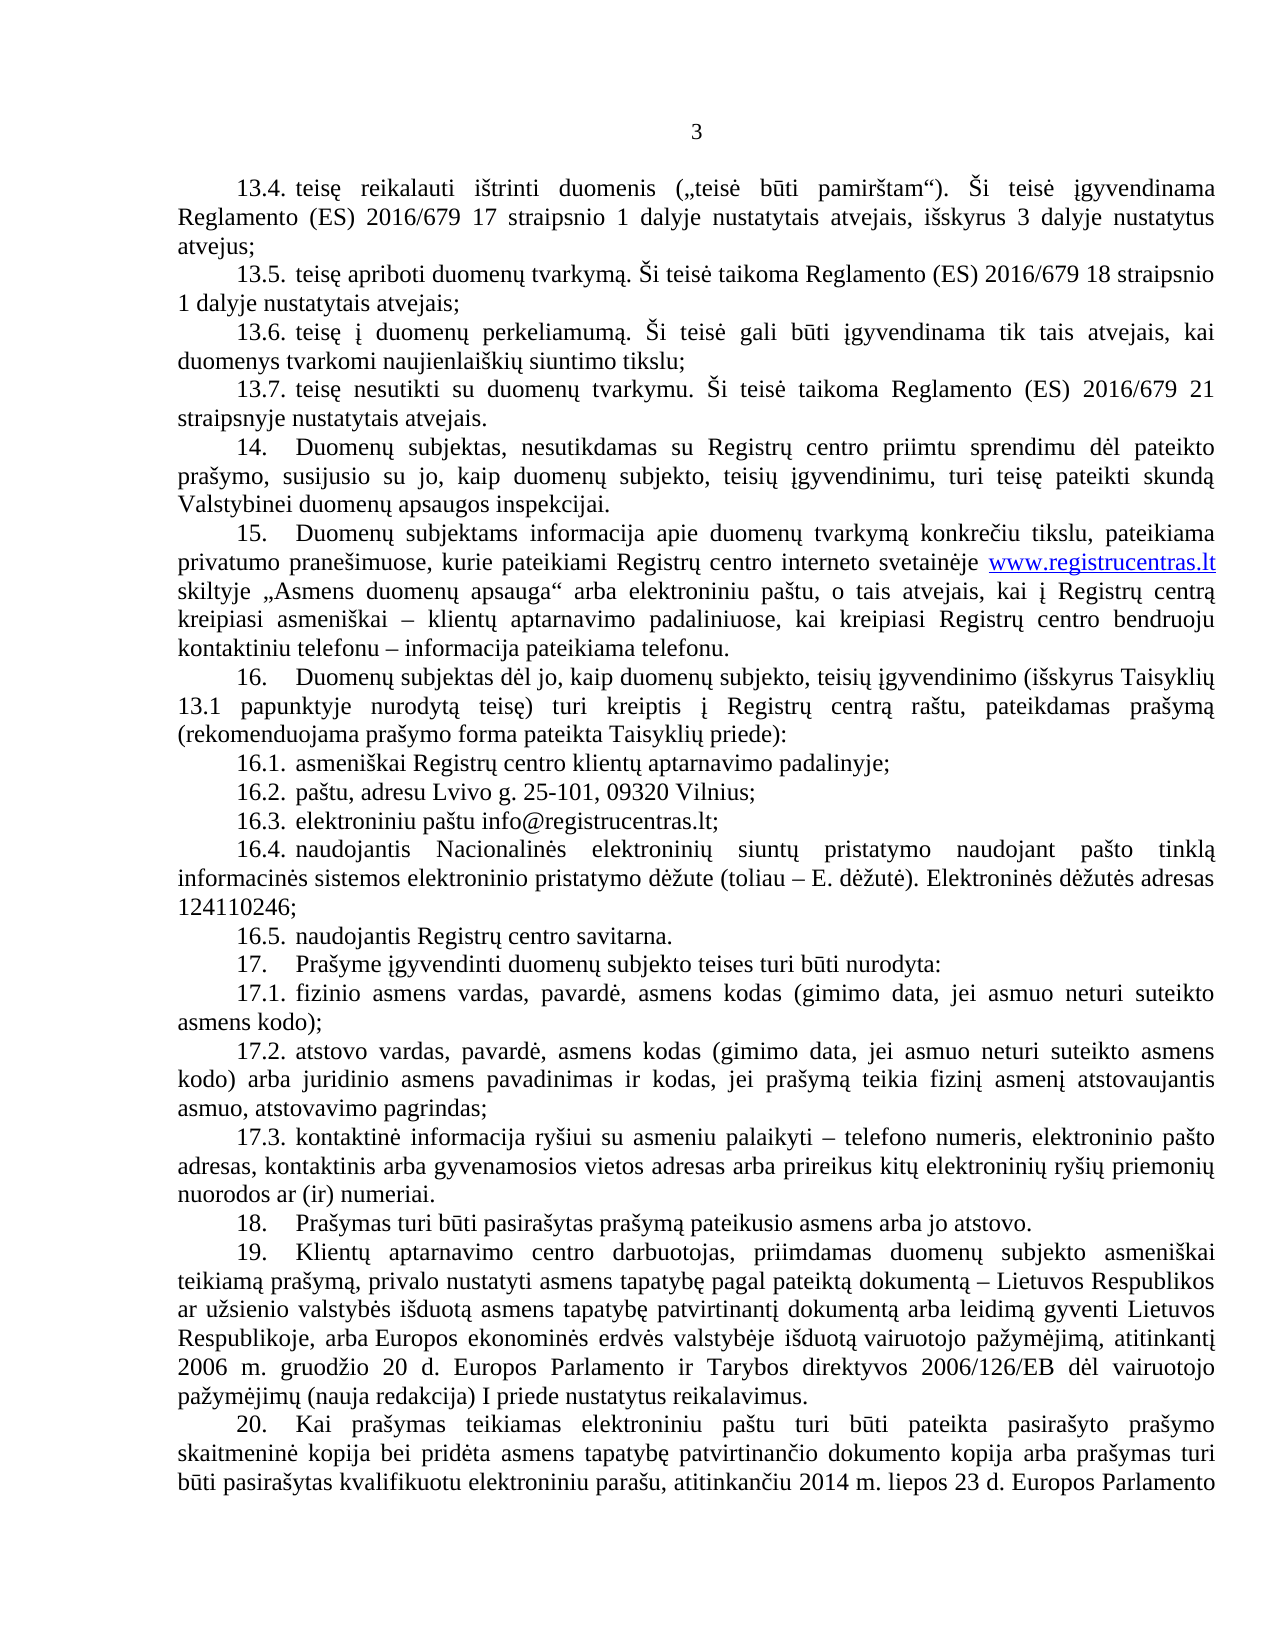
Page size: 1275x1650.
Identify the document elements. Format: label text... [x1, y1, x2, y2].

text 13.6. teisę į duomenų perkeliamumą. Ši teisė gali būti įgyvendinama tik tais atvejais, kai duomenys tvarkomi naujienlaiškių siuntimo tikslu; [177, 317, 1216, 374]
text 15. Duomenų subjektams informacija apie duomenų tvarkymą konkrečiu tikslu, pateikiama privatumo pranešimuose, kurie pateikiami Registrų centro interneto svetainėje www.registrucentras.lt skiltyje „Asmens duomenų apsauga“ arba elektroniniu paštu, o tais atvejais, kai į Registrų centrą kreipiasi asmeniškai – klientų aptarnavimo padaliniuose, kai kreipiasi Registrų centro bendruoju kontaktiniu telefonu – informacija pateikiama telefonu. [177, 518, 1216, 662]
text 13.7. teisę nesutikti su duomenų tvarkymu. Ši teisė taikoma Reglamento (ES) 2016/679 21 straipsnyje nustatytais atvejais. [177, 374, 1216, 432]
text 13.4. teisę reikalauti ištrinti duomenis („teisė būti pamirštam“). Ši teisė įgyvendinama Reglamento (ES) 2016/679 17 straipsnio 1 dalyje nustatytais atvejais, išskyrus 3 dalyje nustatytus atvejus; [177, 173, 1216, 259]
text 20. Kai prašymas teikiamas elektroniniu paštu turi būti pateikta pasirašyto prašymo skaitmeninė kopija bei pridėta asmens tapatybę patvirtinančio dokumento kopija arba prašymas turi būti pasirašytas kvalifikuotu elektroniniu parašu, atitinkančiu 2014 m. liepos 23 d. Europos Parlamento [177, 1409, 1216, 1496]
text 16.3. elektroniniu paštu info@registrucentras.lt; [177, 806, 1216, 834]
text 16. Duomenų subjektas dėl jo, kaip duomenų subjekto, teisių įgyvendinimo (išskyrus Taisyklių 13.1 papunktyje nurodytą teisę) turi kreiptis į Registrų centrą raštu, pateikdamas prašymą (rekomenduojama prašymo forma pateikta Taisyklių priede): [177, 662, 1216, 748]
text 17.2. atstovo vardas, pavardė, asmens kodas (gimimo data, jei asmuo neturi suteikto asmens kodo) arba juridinio asmens pavadinimas ir kodas, jei prašymą teikia fizinį asmenį atstovaujantis asmuo, atstovavimo pagrindas; [177, 1036, 1216, 1122]
text 19. Klientų aptarnavimo centro darbuotojas, priimdamas duomenų subjekto asmeniškai teikiamą prašymą, privalo nustatyti asmens tapatybę pagal pateiktą dokumentą – Lietuvos Respublikos ar užsienio valstybės išduotą asmens tapatybę patvirtinantį dokumentą arba leidimą gyventi Lietuvos Respublikoje, arba Europos ekonominės erdvės valstybėje išduotą vairuotojo pažymėjimą, atitinkantį 2006 m. gruodžio 20 d. Europos Parlamento ir Tarybos direktyvos 2006/126/EB dėl vairuotojo pažymėjimų (nauja redakcija) I priede nustatytus reikalavimus. [177, 1237, 1216, 1409]
text 17.1. fizinio asmens vardas, pavardė, asmens kodas (gimimo data, jei asmuo neturi suteikto asmens kodo); [177, 978, 1216, 1036]
text 17.3. kontaktinė informacija ryšiui su asmeniu palaikyti – telefono numeris, elektroninio pašto adresas, kontaktinis arba gyvenamosios vietos adresas arba prireikus kitų elektroninių ryšių priemonių nuorodos ar (ir) numeriai. [177, 1122, 1216, 1208]
text 16.1. asmeniškai Registrų centro klientų aptarnavimo padalinyje; [177, 748, 1216, 777]
text 17. Prašyme įgyvendinti duomenų subjekto teises turi būti nurodyta: [177, 949, 1216, 978]
text 18. Prašymas turi būti pasirašytas prašymą pateikusio asmens arba jo atstovo. [177, 1208, 1216, 1237]
text 13.5. teisę apriboti duomenų tvarkymą. Ši teisė taikoma Reglamento (ES) 2016/679 18 straipsnio 1 dalyje nustatytais atvejais; [177, 259, 1216, 317]
text 14. Duomenų subjektas, nesutikdamas su Registrų centro priimtu sprendimu dėl pateikto prašymo, susijusio su jo, kaip duomenų subjekto, teisių įgyvendinimu, turi teisę pateikti skundą Valstybinei duomenų apsaugos inspekcijai. [177, 432, 1216, 518]
text 16.2. paštu, adresu Lvivo g. 25-101, 09320 Vilnius; [177, 777, 1216, 806]
text 16.5. naudojantis Registrų centro savitarna. [177, 921, 1216, 949]
text 16.4. naudojantis Nacionalinės elektroninių siuntų pristatymo naudojant pašto tinklą informacinės sistemos elektroninio pristatymo dėžute (toliau – E. dėžutė). Elektroninės dėžutės adresas 124110246; [177, 834, 1216, 921]
